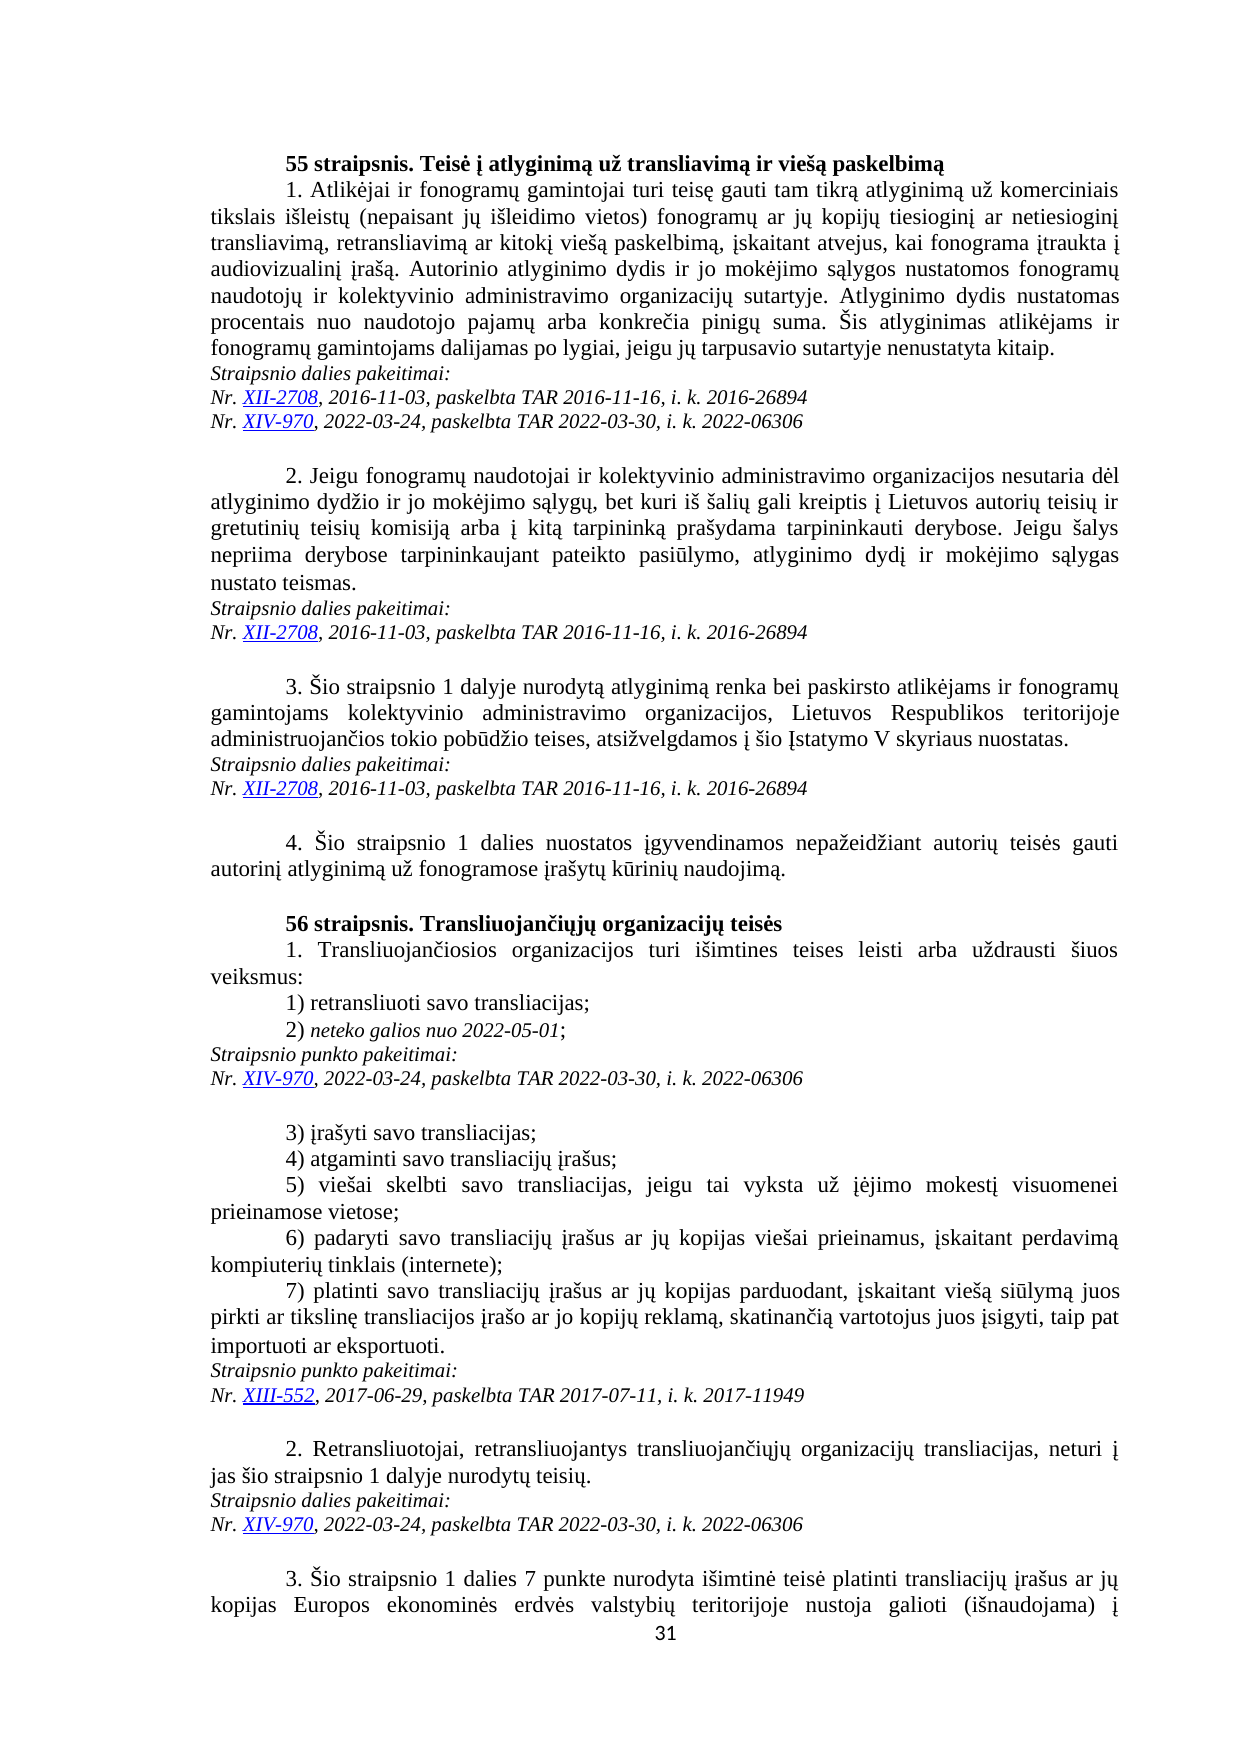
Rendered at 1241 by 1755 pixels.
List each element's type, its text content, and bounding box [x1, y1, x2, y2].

text 2) neteko galios nuo 2022-05-01; [210, 1016, 1119, 1042]
text Straipsnio dalies pakeitimai: [210, 1488, 1120, 1512]
text 4. Šio straipsnio 1 dalies nuostatos įgyvendinamos nepažeidžiant autorių teisės gauti autorinį atlyginimą už fonogramose įrašytų kūrinių naudojimą. [210, 829, 1119, 881]
text Nr. XII-2708, 2016-11-03, paskelbta TAR 2016-11-16, i. k. 2016-26894 [210, 385, 1120, 409]
text 5) viešai skelbti savo transliacijas, jeigu tai vyksta už įėjimo mokestį visuomenei prieinamose vietose; [210, 1172, 1119, 1224]
text Nr. XII-2708, 2016-11-03, paskelbta TAR 2016-11-16, i. k. 2016-26894 [210, 620, 1120, 644]
text Nr. XIV-970, 2022-03-24, paskelbta TAR 2022-03-30, i. k. 2022-06306 [210, 1066, 1120, 1090]
text 56 straipsnis. Transliuojančiųjų organizacijų teisės [210, 910, 1119, 937]
text 2. Jeigu fonogramų naudotojai ir kolektyvinio administravimo organizacijos nesutaria dėl atlyginimo dydžio ir jo mokėjimo sąlygų, bet kuri iš šalių gali kreiptis į Lietuvos autorių teisių ir gretutinių teisių komisiją arba į kitą tarpininką prašydama tarpininkauti derybose. Jeigu šalys nepriima derybose tarpininkaujant pateikto pasiūlymo, atlyginimo dydį ir mokėjimo sąlygas nustato teismas. [210, 462, 1120, 596]
text Straipsnio dalies pakeitimai: [210, 752, 1120, 776]
text Nr. XII-2708, 2016-11-03, paskelbta TAR 2016-11-16, i. k. 2016-26894 [210, 776, 1120, 800]
text 3. Šio straipsnio 1 dalyje nurodytą atlyginimą renka bei paskirsto atlikėjams ir fonogramų gamintojams kolektyvinio administravimo organizacijos, Lietuvos Respublikos teritorijoje administruojančios tokio pobūdžio teises, atsižvelgdamos į šio Įstatymo V skyriaus nuostatas. [210, 673, 1120, 752]
text 2. Retransliuotojai, retransliuojantys transliuojančiųjų organizacijų transliacijas, neturi į jas šio straipsnio 1 dalyje nurodytų teisių. [210, 1435, 1120, 1488]
text Straipsnio dalies pakeitimai: [210, 596, 1120, 620]
text Nr. XIV-970, 2022-03-24, paskelbta TAR 2022-03-30, i. k. 2022-06306 [210, 409, 1120, 433]
text 3. Šio straipsnio 1 dalies 7 punkte nurodyta išimtinė teisė platinti transliacijų įrašus ar jų kopijas Europos ekonominės erdvės valstybių teritorijoje nustoja galioti (išnaudojama) į [210, 1565, 1119, 1618]
text 4) atgaminti savo transliacijų įrašus; [210, 1145, 1119, 1172]
text 3) įrašyti savo transliacijas; [210, 1119, 1119, 1145]
text Straipsnio dalies pakeitimai: [210, 361, 1120, 385]
text 1. Atlikėjai ir fonogramų gamintojai turi teisę gauti tam tikrą atlyginimą už komerciniais tikslais išleistų (nepaisant jų išleidimo vietos) fonogramų ar jų kopijų tiesioginį ar netiesioginį transliavimą, retransliavimą ar kitokį viešą paskelbimą, įskaitant atvejus, kai fonograma įtraukta į audiovizualinį įrašą. Autorinio atlyginimo dydis ir jo mokėjimo sąlygos nustatomos fonogramų naudotojų ir kolektyvinio administravimo organizacijų sutartyje. Atlyginimo dydis nustatomas procentais nuo naudotojo pajamų arba konkrečia pinigų suma. Šis atlyginimas atlikėjams ir fonogramų gamintojams dalijamas po lygiai, jeigu jų tarpusavio sutartyje nenustatyta kitaip. [210, 176, 1120, 361]
text 7) platinti savo transliacijų įrašus ar jų kopijas parduodant, įskaitant viešą siūlymą juos pirkti ar tikslinę transliacijos įrašo ar jo kopijų reklamą, skatinančią vartotojus juos įsigyti, taip pat importuoti ar eksportuoti. [210, 1277, 1120, 1358]
text 1. Transliuojančiosios organizacijos turi išimtines teises leisti arba uždrausti šiuos veiksmus: [210, 937, 1119, 989]
text 55 straipsnis. Teisė į atlyginimą už transliavimą ir viešą paskelbimą [210, 150, 1119, 176]
text 6) padaryti savo transliacijų įrašus ar jų kopijas viešai prieinamus, įskaitant perdavimą kompiuterių tinklais (internete); [210, 1224, 1119, 1277]
text Straipsnio punkto pakeitimai: [210, 1358, 1120, 1382]
text Nr. XIII-552, 2017-06-29, paskelbta TAR 2017-07-11, i. k. 2017-11949 [210, 1382, 1120, 1407]
text Nr. XIV-970, 2022-03-24, paskelbta TAR 2022-03-30, i. k. 2022-06306 [210, 1512, 1120, 1536]
text 1) retransliuoti savo transliacijas; [210, 989, 1119, 1016]
text Straipsnio punkto pakeitimai: [210, 1042, 1120, 1066]
